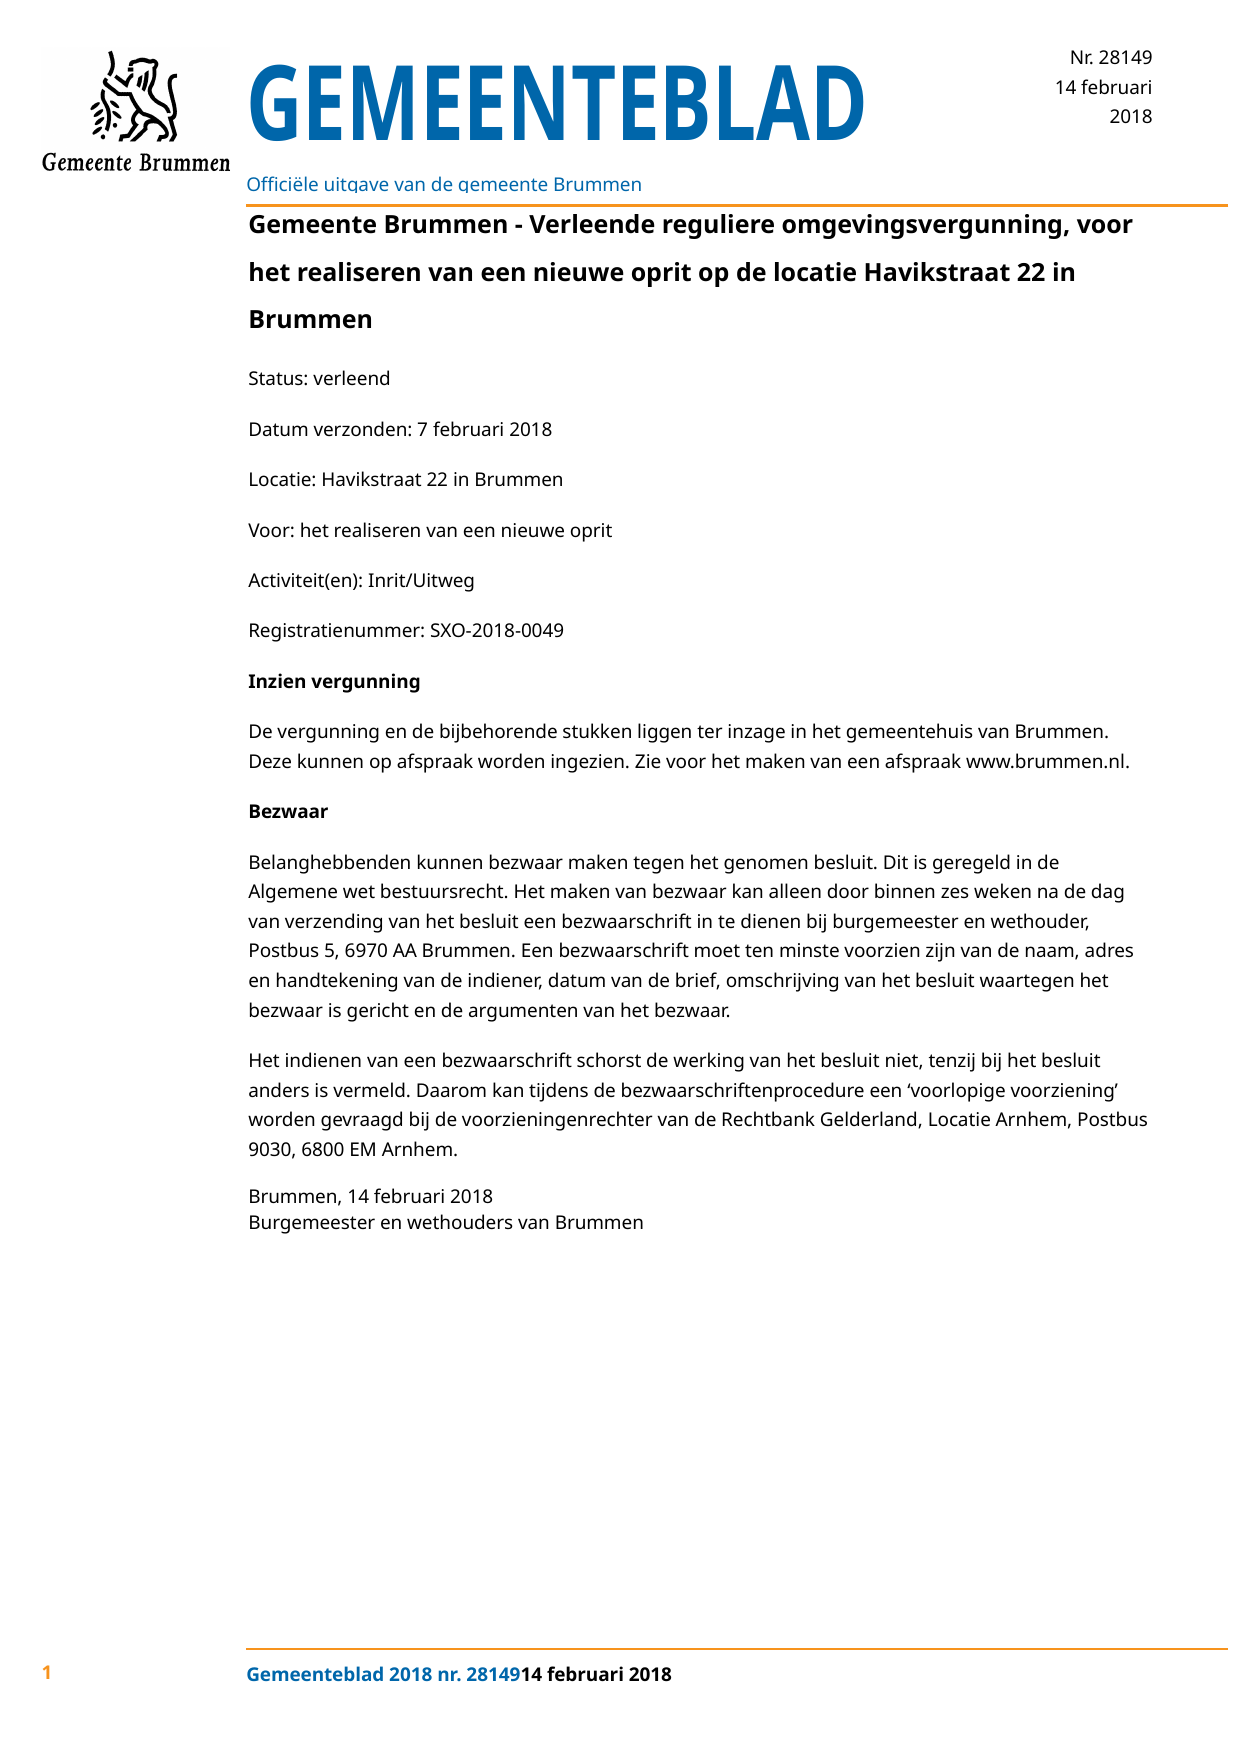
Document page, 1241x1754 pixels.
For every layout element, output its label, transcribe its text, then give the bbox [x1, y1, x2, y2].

text Status: verleend [248, 366, 1152, 391]
text Inzien vergunning [248, 668, 1152, 694]
text Locatie: Havikstraat 22 in Brummen [248, 466, 1152, 492]
text Belanghebbenden kunnen bezwaar maken tegen het genomen besluit. Dit is geregeld in de Algemene wet bestuursrecht. Het maken van bezwaar kan alleen door binnen zes weken na de dag van verzending van het besluit een bezwaarschrift in te dienen bij burgemeester en wethouder, Postbus 5, 6970 AA Brummen. Een bezwaarschrift moet ten minste voorzien zijn van de naam, adres en handtekening van de indiener, datum van de brief, omschrijving van het besluit waartegen het bezwaar is gericht en de argumenten van het bezwaar. [248, 849, 1152, 1022]
picture [41, 47, 231, 172]
text Datum verzonden: 7 februari 2018 [248, 416, 1152, 442]
text Bezwaar [248, 798, 1152, 824]
text Het indienen van een bezwaarschrift schorst de werking van het besluit niet, tenzij bij het besluit anders is vermeld. Daarom kan tijdens de bezwaarschriftenprocedure een ‘voorlopige voorziening’ worden gevraagd bij de voorzieningenrechter van de Rechtbank Gelderland, Locatie Arnhem, Postbus 9030, 6800 EM Arnhem. [248, 1047, 1152, 1162]
text Burgemeester en wethouders van Brummen [248, 1209, 1152, 1235]
text Brummen, 14 februari 2018 [248, 1184, 1152, 1209]
text Voor: het realiseren van een nieuwe oprit [248, 517, 1152, 542]
text De vergunning en de bijbehorende stukken liggen ter inzage in het gemeentehuis van Brummen. Deze kunnen op afspraak worden ingezien. Zie voor het maken van een afspraak www.brummen.nl. [248, 718, 1152, 774]
text Gemeente Brummen - Verleende reguliere omgevingsvergunning, voor het realiseren van een nieuwe oprit op de locatie Havikstraat 22 in Brummen [248, 207, 1152, 336]
text Activiteit(en): Inrit/Uitweg [248, 567, 1152, 593]
text Registratienummer: SXO-2018-0049 [248, 618, 1152, 643]
